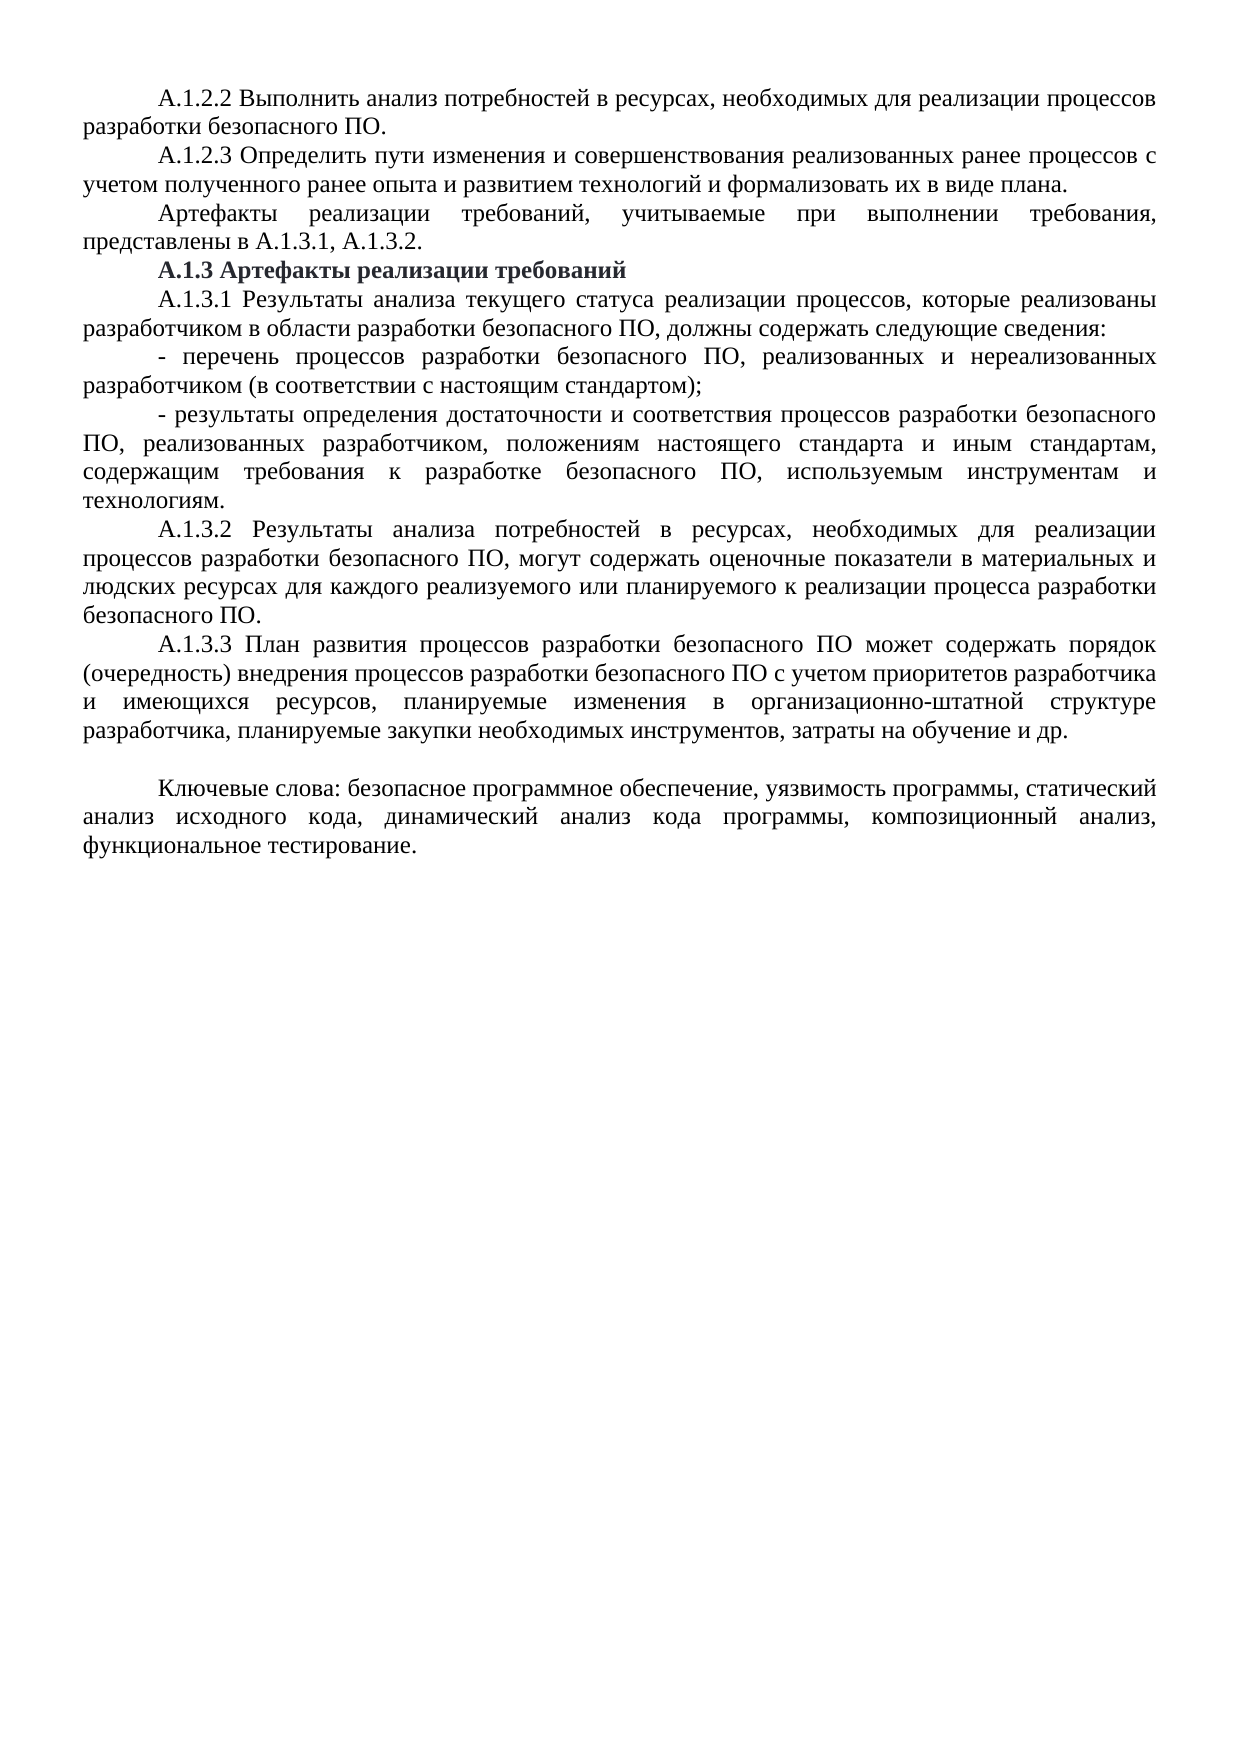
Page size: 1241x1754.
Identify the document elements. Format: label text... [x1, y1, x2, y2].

text А.1.3.2 Результаты анализа потребностей в ресурсах, необходимых для реализации процессов разработки безопасного ПО, могут содержать оценочные показатели в материальных и людских ресурсах для каждого реализуемого или планируемого к реализации процесса разработки безопасного ПО. [83, 514, 1157, 629]
text - перечень процессов разработки безопасного ПО, реализованных и нереализованных разработчиком (в соответствии с настоящим стандартом); [83, 341, 1157, 399]
text - результаты определения достаточности и соответствия процессов разработки безопасного ПО, реализованных разработчиком, положениям настоящего стандарта и иным стандартам, содержащим требования к разработке безопасного ПО, используемым инструментам и технологиям. [83, 399, 1157, 514]
text А.1.2.2 Выполнить анализ потребностей в ресурсах, необходимых для реализации процессов разработки безопасного ПО. [83, 83, 1157, 140]
text А.1.3.1 Результаты анализа текущего статуса реализации процессов, которые реализованы разработчиком в области разработки безопасного ПО, должны содержать следующие сведения: [83, 284, 1157, 341]
text Ключевые слова: безопасное программное обеспечение, уязвимость программы, статический анализ исходного кода, динамический анализ кода программы, композиционный анализ, функциональное тестирование. [83, 773, 1157, 859]
text А.1.2.3 Определить пути изменения и совершенствования реализованных ранее процессов с учетом полученного ранее опыта и развитием технологий и формализовать их в виде плана. [83, 140, 1157, 198]
text А.1.3 Артефакты реализации требований [83, 255, 1157, 284]
text А.1.3.3 План развития процессов разработки безопасного ПО может содержать порядок (очередность) внедрения процессов разработки безопасного ПО с учетом приоритетов разработчика и имеющихся ресурсов, планируемые изменения в организационно-штатной структуре разработчика, планируемые закупки необходимых инструментов, затраты на обучение и др. [83, 629, 1157, 744]
text Артефакты реализации требований, учитываемые при выполнении требования, представлены в А.1.3.1, А.1.3.2. [83, 198, 1157, 255]
